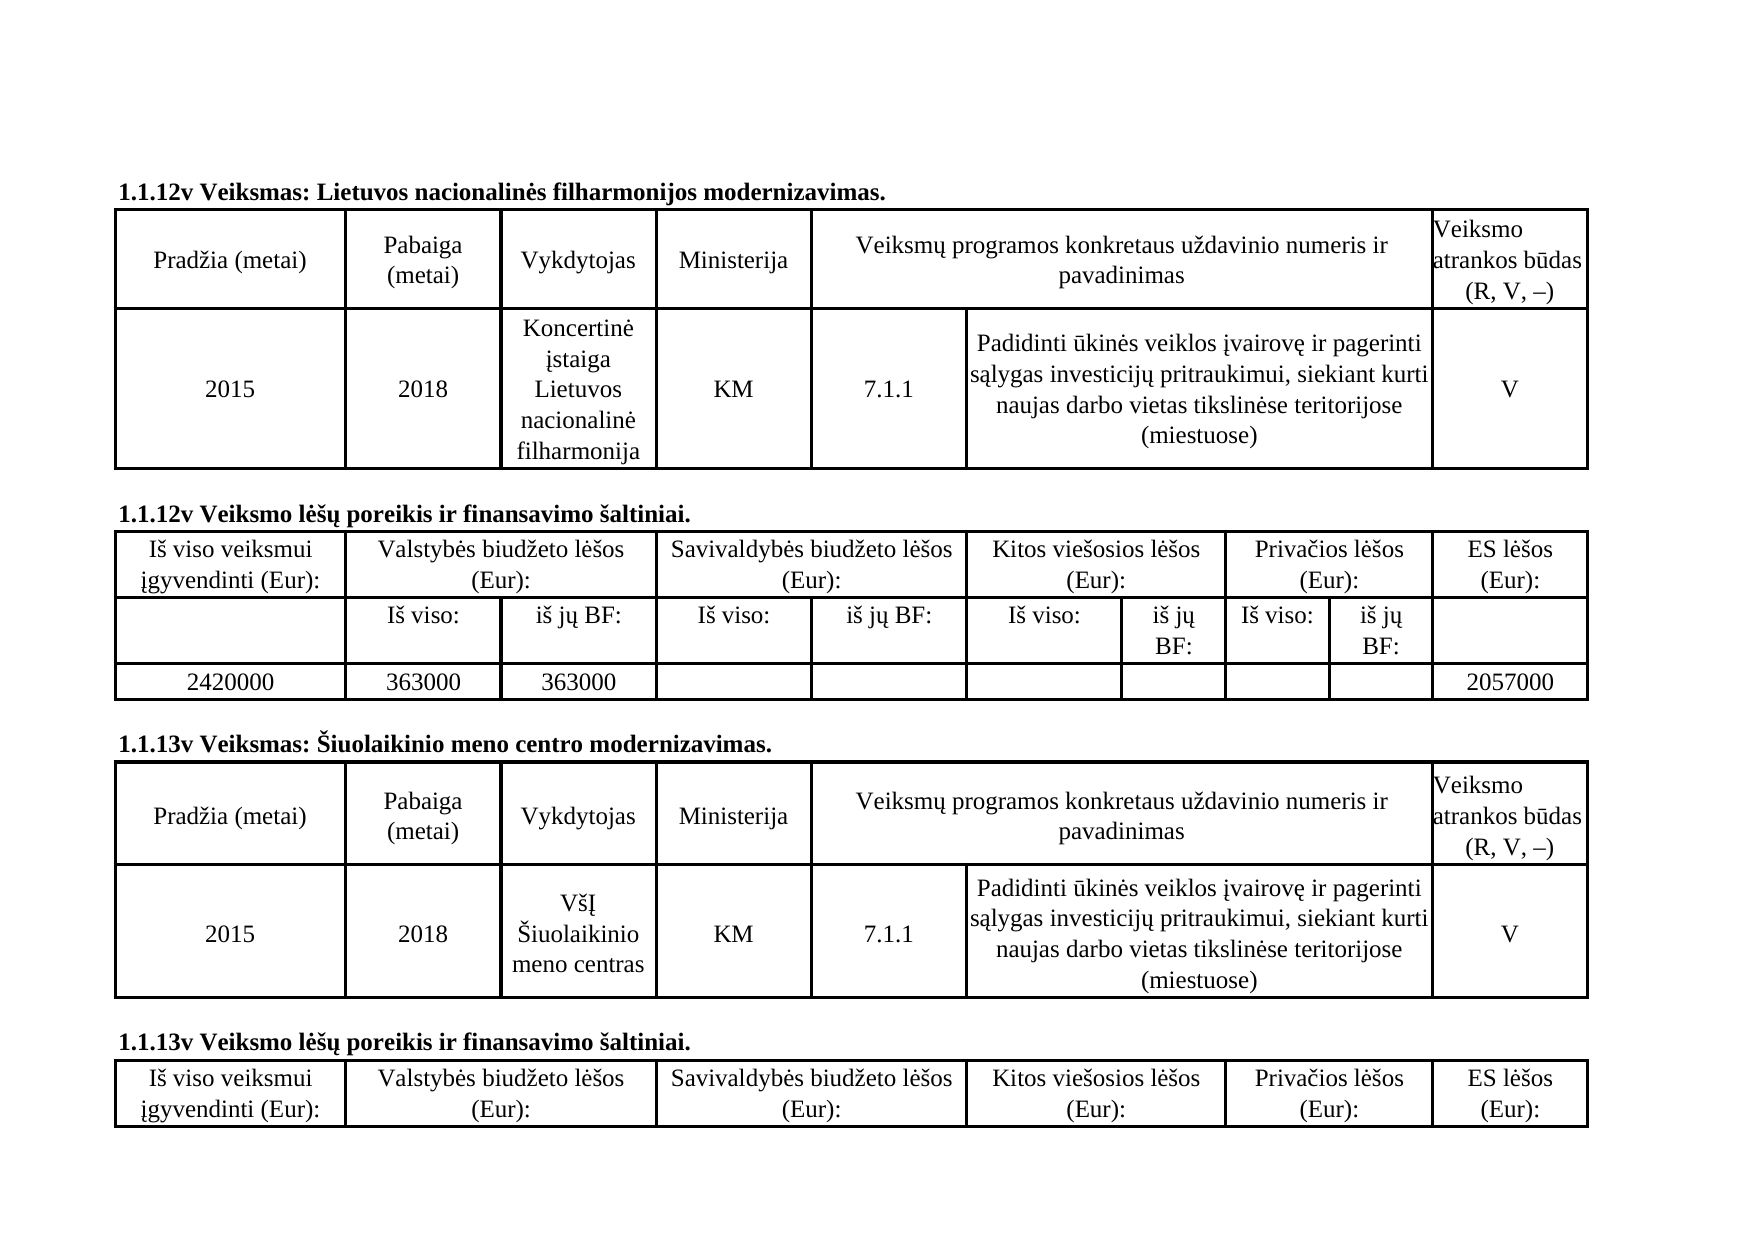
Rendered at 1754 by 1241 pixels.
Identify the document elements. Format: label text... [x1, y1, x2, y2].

table_cell Koncertinė įstaiga Lietuvos nacionalinė filharmonija [503, 310, 655, 467]
table_header Iš viso veiksmui įgyvendinti (Eur): [117, 1062, 344, 1125]
table_cell 2057000 [1434, 665, 1586, 697]
table_header Iš viso veiksmui įgyvendinti (Eur): [117, 533, 344, 596]
table_cell [1331, 665, 1431, 697]
table_header Savivaldybės biudžeto lėšos (Eur): [658, 533, 965, 596]
table_cell iš jų BF: [1123, 599, 1224, 662]
table_header Kitos viešosios lėšos (Eur): [968, 1062, 1224, 1125]
table_header Veiksmų programos konkretaus uždavinio numeris ir pavadinimas [813, 764, 1431, 863]
table_cell 2420000 [117, 665, 344, 697]
table_cell Iš viso: [968, 599, 1120, 662]
table_cell KM [658, 310, 810, 467]
table_cell [1227, 665, 1328, 697]
table_cell Iš viso: [347, 599, 499, 662]
table_cell 363000 [347, 665, 499, 697]
table_cell [968, 665, 1120, 697]
table_cell 2015 [117, 866, 344, 996]
table_cell [1123, 665, 1224, 697]
table_header Privačios lėšos (Eur): [1227, 533, 1431, 596]
table_header ES lėšos (Eur): [1434, 533, 1586, 596]
table_header Veiksmo atrankos būdas (R, V, –) [1434, 211, 1586, 307]
table_cell Iš viso: [658, 599, 810, 662]
table_cell V [1434, 866, 1586, 996]
text 1.1.13v Veiksmo lėšų poreikis ir finansavimo šaltiniai. [118, 1027, 1636, 1056]
table_cell 363000 [503, 665, 655, 697]
table_header Valstybės biudžeto lėšos (Eur): [347, 533, 655, 596]
table_cell iš jų BF: [1331, 599, 1431, 662]
table_header Privačios lėšos (Eur): [1227, 1062, 1431, 1125]
table_cell iš jų BF: [813, 599, 965, 662]
table_header Savivaldybės biudžeto lėšos (Eur): [658, 1062, 965, 1125]
table_cell [1434, 599, 1586, 662]
table_cell 2018 [347, 866, 499, 996]
table_cell VšĮ Šiuolaikinio meno centras [503, 866, 655, 996]
table_cell [813, 665, 965, 697]
table_header Pradžia (metai) [117, 211, 344, 307]
table_header Pabaiga (metai) [347, 764, 499, 863]
table_cell 7.1.1 [813, 310, 965, 467]
table_header Pabaiga (metai) [347, 211, 499, 307]
table_cell Iš viso: [1227, 599, 1328, 662]
table_header ES lėšos (Eur): [1434, 1062, 1586, 1125]
table_header Ministerija [658, 211, 810, 307]
table_cell Padidinti ūkinės veiklos įvairovę ir pagerinti sąlygas investicijų pritraukimui, siekiant kurti naujas darbo vietas tikslinėse teritorijose (miestuose) [968, 310, 1431, 467]
table_cell [658, 665, 810, 697]
table_cell Padidinti ūkinės veiklos įvairovę ir pagerinti sąlygas investicijų pritraukimui, siekiant kurti naujas darbo vietas tikslinėse teritorijose (miestuose) [968, 866, 1431, 996]
table_header Pradžia (metai) [117, 764, 344, 863]
table_header Vykdytojas [503, 211, 655, 307]
table_header Ministerija [658, 764, 810, 863]
text 1.1.13v Veiksmas: Šiuolaikinio meno centro modernizavimas. [118, 729, 1636, 758]
text 1.1.12v Veiksmo lėšų poreikis ir finansavimo šaltiniai. [118, 499, 1636, 527]
table_header Veiksmų programos konkretaus uždavinio numeris ir pavadinimas [813, 211, 1431, 307]
text 1.1.12v Veiksmas: Lietuvos nacionalinės filharmonijos modernizavimas. [118, 177, 1636, 206]
table_cell 2018 [347, 310, 499, 467]
table_cell 2015 [117, 310, 344, 467]
table_cell iš jų BF: [503, 599, 655, 662]
table_cell KM [658, 866, 810, 996]
table_header Valstybės biudžeto lėšos (Eur): [347, 1062, 655, 1125]
table_cell [117, 599, 344, 662]
table_cell 7.1.1 [813, 866, 965, 996]
table_header Vykdytojas [503, 764, 655, 863]
table_header Kitos viešosios lėšos (Eur): [968, 533, 1224, 596]
table_cell V [1434, 310, 1586, 467]
table_header Veiksmo atrankos būdas (R, V, –) [1434, 764, 1586, 863]
